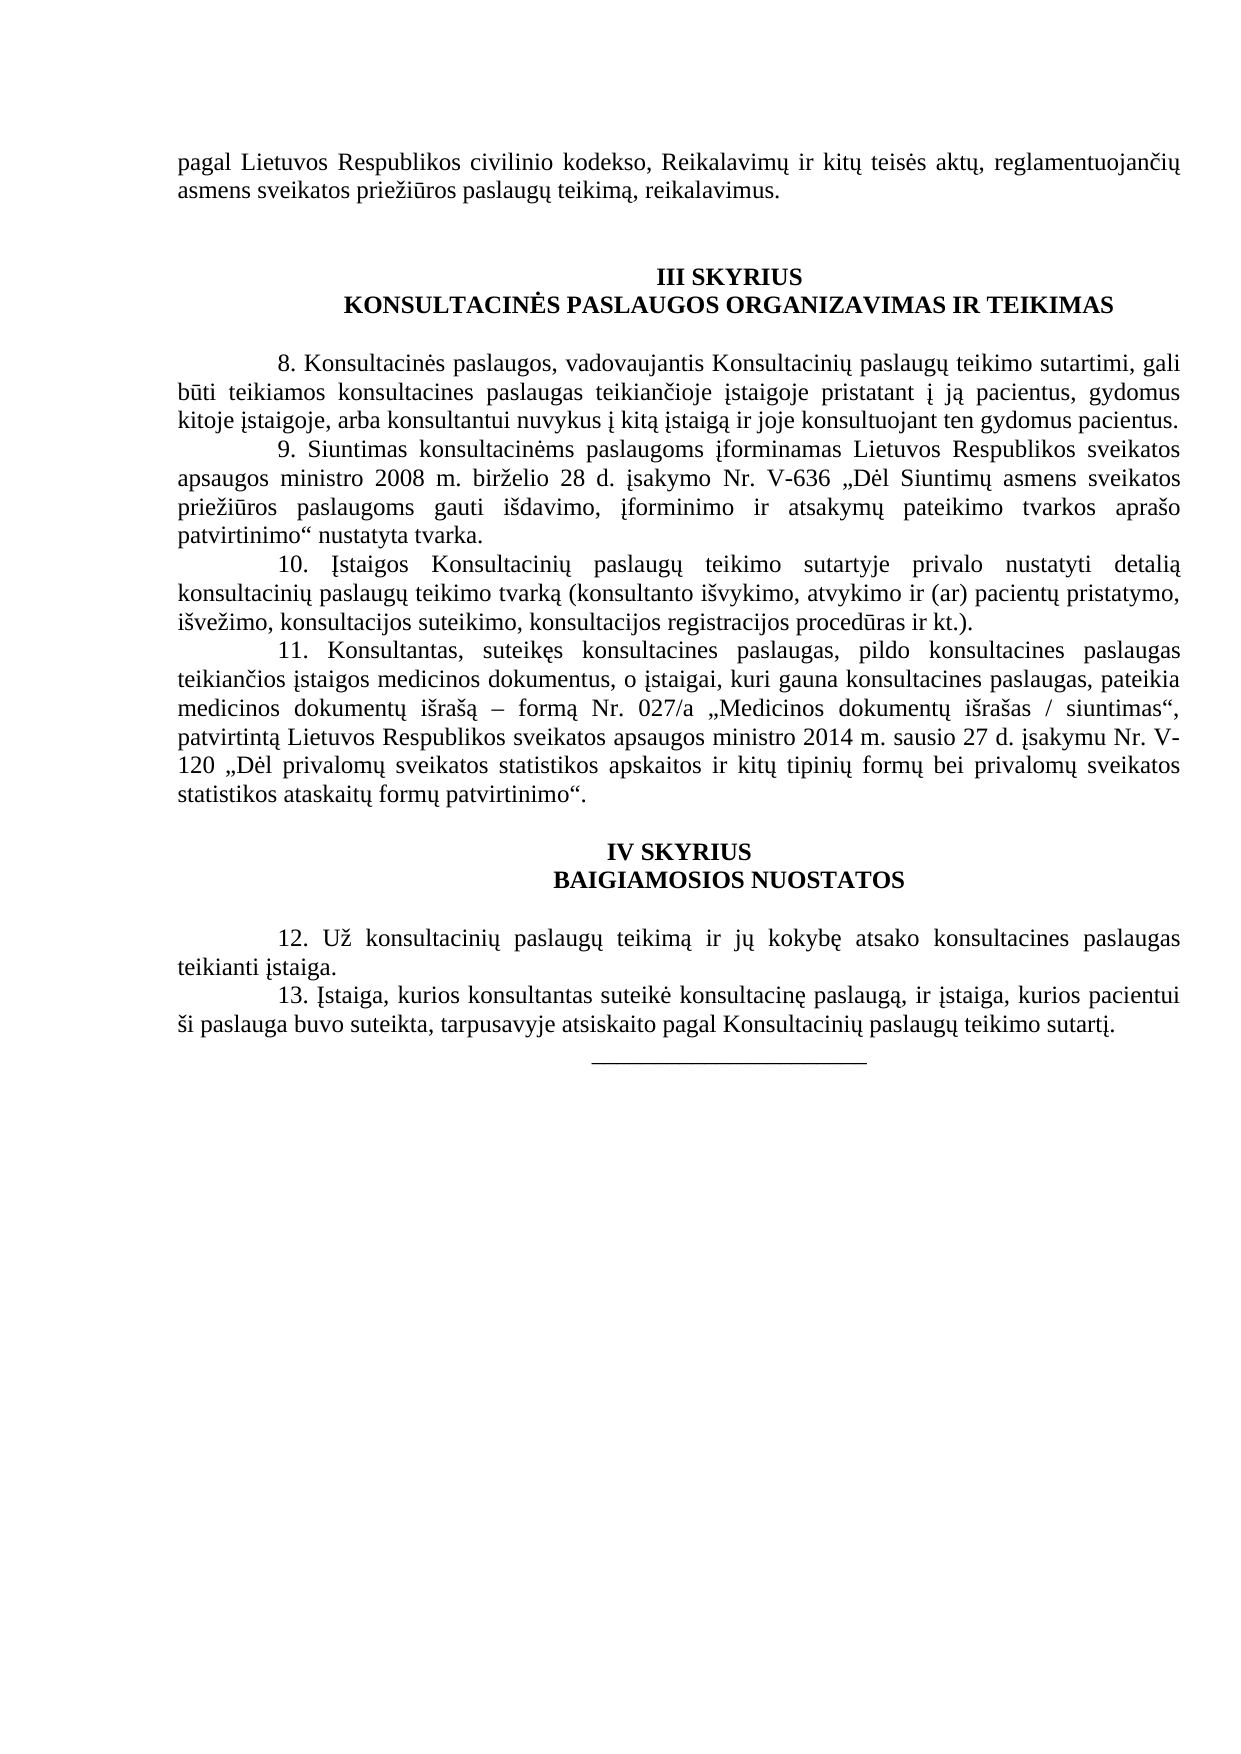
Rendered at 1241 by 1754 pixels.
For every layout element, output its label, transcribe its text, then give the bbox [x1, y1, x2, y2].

text III SKYRIUS [277, 262, 1181, 291]
text 8. Konsultacinės paslaugos, vadovaujantis Konsultacinių paslaugų teikimo sutartimi, gali būti teikiamos konsultacines paslaugas teikiančioje įstaigoje pristatant į ją pacientus, gydomus kitoje įstaigoje, arba konsultantui nuvykus į kitą įstaigą ir joje konsultuojant ten gydomus pacientus. [177, 348, 1181, 434]
text 10. Įstaigos Konsultacinių paslaugų teikimo sutartyje privalo nustatyti detalią konsultacinių paslaugų teikimo tvarką (konsultanto išvykimo, atvykimo ir (ar) pacientų pristatymo, išvežimo, konsultacijos suteikimo, konsultacijos registracijos procedūras ir kt.). [177, 549, 1181, 636]
text 12. Už konsultacinių paslaugų teikimą ir jų kokybę atsako konsultacines paslaugas teikianti įstaiga. [177, 923, 1181, 981]
text pagal Lietuvos Respublikos civilinio kodekso, Reikalavimų ir kitų teisės aktų, reglamentuojančių asmens sveikatos priežiūros paslaugų teikimą, reikalavimus. [177, 147, 1181, 204]
text BAIGIAMOSIOS NUOSTATOS [277, 866, 1181, 894]
text KONSULTACINĖS PASLAUGOS ORGANIZAVIMAS IR TEIKIMAS [277, 291, 1181, 319]
text ______________________ [177, 1038, 1181, 1067]
text 9. Siuntimas konsultacinėms paslaugoms įforminamas Lietuvos Respublikos sveikatos apsaugos ministro 2008 m. birželio 28 d. įsakymo Nr. V-636 „Dėl Siuntimų asmens sveikatos priežiūros paslaugoms gauti išdavimo, įforminimo ir atsakymų pateikimo tvarkos aprašo patvirtinimo“ nustatyta tvarka. [177, 434, 1181, 549]
text IV SKYRIUS [177, 837, 1181, 866]
text 13. Įstaiga, kurios konsultantas suteikė konsultacinę paslaugą, ir įstaiga, kurios pacientui ši paslauga buvo suteikta, tarpusavyje atsiskaito pagal Konsultacinių paslaugų teikimo sutartį. [177, 981, 1181, 1038]
text 11. Konsultantas, suteikęs konsultacines paslaugas, pildo konsultacines paslaugas teikiančios įstaigos medicinos dokumentus, o įstaigai, kuri gauna konsultacines paslaugas, pateikia medicinos dokumentų išrašą – formą Nr. 027/a „Medicinos dokumentų išrašas / siuntimas“, patvirtintą Lietuvos Respublikos sveikatos apsaugos ministro 2014 m. sausio 27 d. įsakymu Nr. V-120 „Dėl privalomų sveikatos statistikos apskaitos ir kitų tipinių formų bei privalomų sveikatos statistikos ataskaitų formų patvirtinimo“. [177, 636, 1181, 808]
